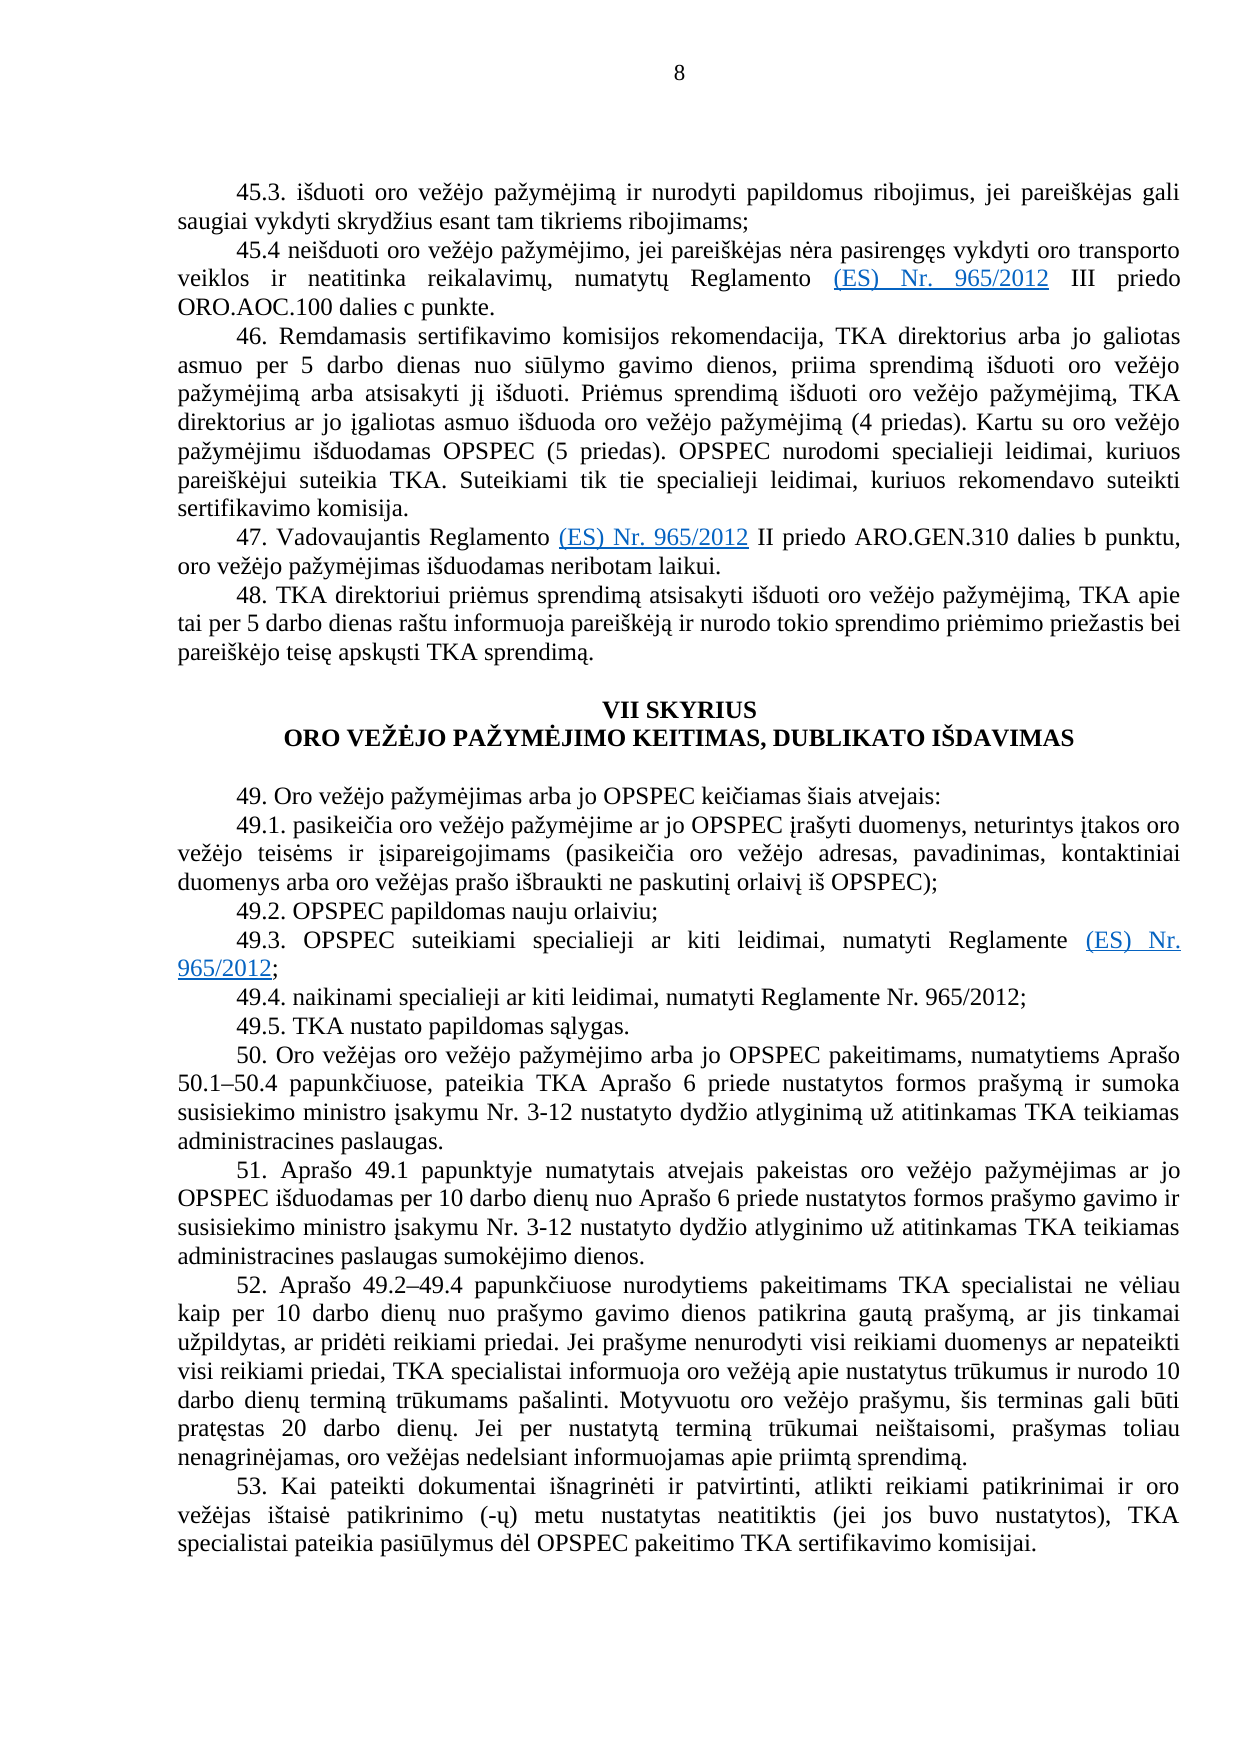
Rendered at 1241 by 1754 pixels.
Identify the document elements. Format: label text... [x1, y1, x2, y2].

text 45.3. išduoti oro vežėjo pažymėjimą ir nurodyti papildomus ribojimus, jei pareiškėjas gali saugiai vykdyti skrydžius esant tam tikriems ribojimams; [177, 177, 1181, 235]
text 53. Kai pateikti dokumentai išnagrinėti ir patvirtinti, atlikti reikiami patikrinimai ir oro vežėjas ištaisė patikrinimo (-ų) metu nustatytas neatitiktis (jei jos buvo nustatytos), TKA specialistai pateikia pasiūlymus dėl OPSPEC pakeitimo TKA sertifikavimo komisijai. [177, 1471, 1181, 1557]
text 48. TKA direktoriui priėmus sprendimą atsisakyti išduoti oro vežėjo pažymėjimą, TKA apie tai per 5 darbo dienas raštu informuoja pareiškėją ir nurodo tokio sprendimo priėmimo priežastis bei pareiškėjo teisę apskųsti TKA sprendimą. [177, 580, 1181, 666]
text 46. Remdamasis sertifikavimo komisijos rekomendacija, TKA direktorius arba jo galiotas asmuo per 5 darbo dienas nuo siūlymo gavimo dienos, priima sprendimą išduoti oro vežėjo pažymėjimą arba atsisakyti jį išduoti. Priėmus sprendimą išduoti oro vežėjo pažymėjimą, TKA direktorius ar jo įgaliotas asmuo išduoda oro vežėjo pažymėjimą (4 priedas). Kartu su oro vežėjo pažymėjimu išduodamas OPSPEC (5 priedas). OPSPEC nurodomi specialieji leidimai, kuriuos pareiškėjui suteikia TKA. Suteikiami tik tie specialieji leidimai, kuriuos rekomendavo suteikti sertifikavimo komisija. [177, 321, 1181, 522]
text ORO VEŽĖJO PAŽYMĖJIMO KEITIMAS, DUBLIKATO IŠDAVIMAS [177, 723, 1181, 752]
text 51. Aprašo 49.1 papunktyje numatytais atvejais pakeistas oro vežėjo pažymėjimas ar jo OPSPEC išduodamas per 10 darbo dienų nuo Aprašo 6 priede nustatytos formos prašymo gavimo ir susisiekimo ministro įsakymu Nr. 3-12 nustatyto dydžio atlyginimo už atitinkamas TKA teikiamas administracines paslaugas sumokėjimo dienos. [177, 1155, 1181, 1270]
text 45.4 neišduoti oro vežėjo pažymėjimo, jei pareiškėjas nėra pasirengęs vykdyti oro transporto veiklos ir neatitinka reikalavimų, numatytų Reglamento (ES) Nr. 965/2012 III priedo ORO.AOC.100 dalies c punkte. [177, 235, 1181, 321]
text 49.2. OPSPEC papildomas nauju orlaiviu; [177, 896, 1181, 925]
text 47. Vadovaujantis Reglamento (ES) Nr. 965/2012 II priedo ARO.GEN.310 dalies b punktu, oro vežėjo pažymėjimas išduodamas neribotam laikui. [177, 522, 1181, 580]
text 52. Aprašo 49.2–49.4 papunkčiuose nurodytiems pakeitimams TKA specialistai ne vėliau kaip per 10 darbo dienų nuo prašymo gavimo dienos patikrina gautą prašymą, ar jis tinkamai užpildytas, ar pridėti reikiami priedai. Jei prašyme nenurodyti visi reikiami duomenys ar nepateikti visi reikiami priedai, TKA specialistai informuoja oro vežėją apie nustatytus trūkumus ir nurodo 10 darbo dienų terminą trūkumams pašalinti. Motyvuotu oro vežėjo prašymu, šis terminas gali būti pratęstas 20 darbo dienų. Jei per nustatytą terminą trūkumai neištaisomi, prašymas toliau nenagrinėjamas, oro vežėjas nedelsiant informuojamas apie priimtą sprendimą. [177, 1270, 1181, 1471]
text 49.5. TKA nustato papildomas sąlygas. [177, 1011, 1181, 1040]
text 49.1. pasikeičia oro vežėjo pažymėjime ar jo OPSPEC įrašyti duomenys, neturintys įtakos oro vežėjo teisėms ir įsipareigojimams (pasikeičia oro vežėjo adresas, pavadinimas, kontaktiniai duomenys arba oro vežėjas prašo išbraukti ne paskutinį orlaivį iš OPSPEC); [177, 810, 1181, 896]
text 50. Oro vežėjas oro vežėjo pažymėjimo arba jo OPSPEC pakeitimams, numatytiems Aprašo 50.1–50.4 papunkčiuose, pateikia TKA Aprašo 6 priede nustatytos formos prašymą ir sumoka susisiekimo ministro įsakymu Nr. 3-12 nustatyto dydžio atlyginimą už atitinkamas TKA teikiamas administracines paslaugas. [177, 1040, 1181, 1155]
text 49.4. naikinami specialieji ar kiti leidimai, numatyti Reglamente Nr. 965/2012; [177, 982, 1181, 1011]
text 49. Oro vežėjo pažymėjimas arba jo OPSPEC keičiamas šiais atvejais: [236, 781, 1181, 810]
text 49.3. OPSPEC suteikiami specialieji ar kiti leidimai, numatyti Reglamente (ES) Nr. 965/2012; [177, 925, 1181, 982]
text VII SKYRIUS [177, 695, 1181, 723]
